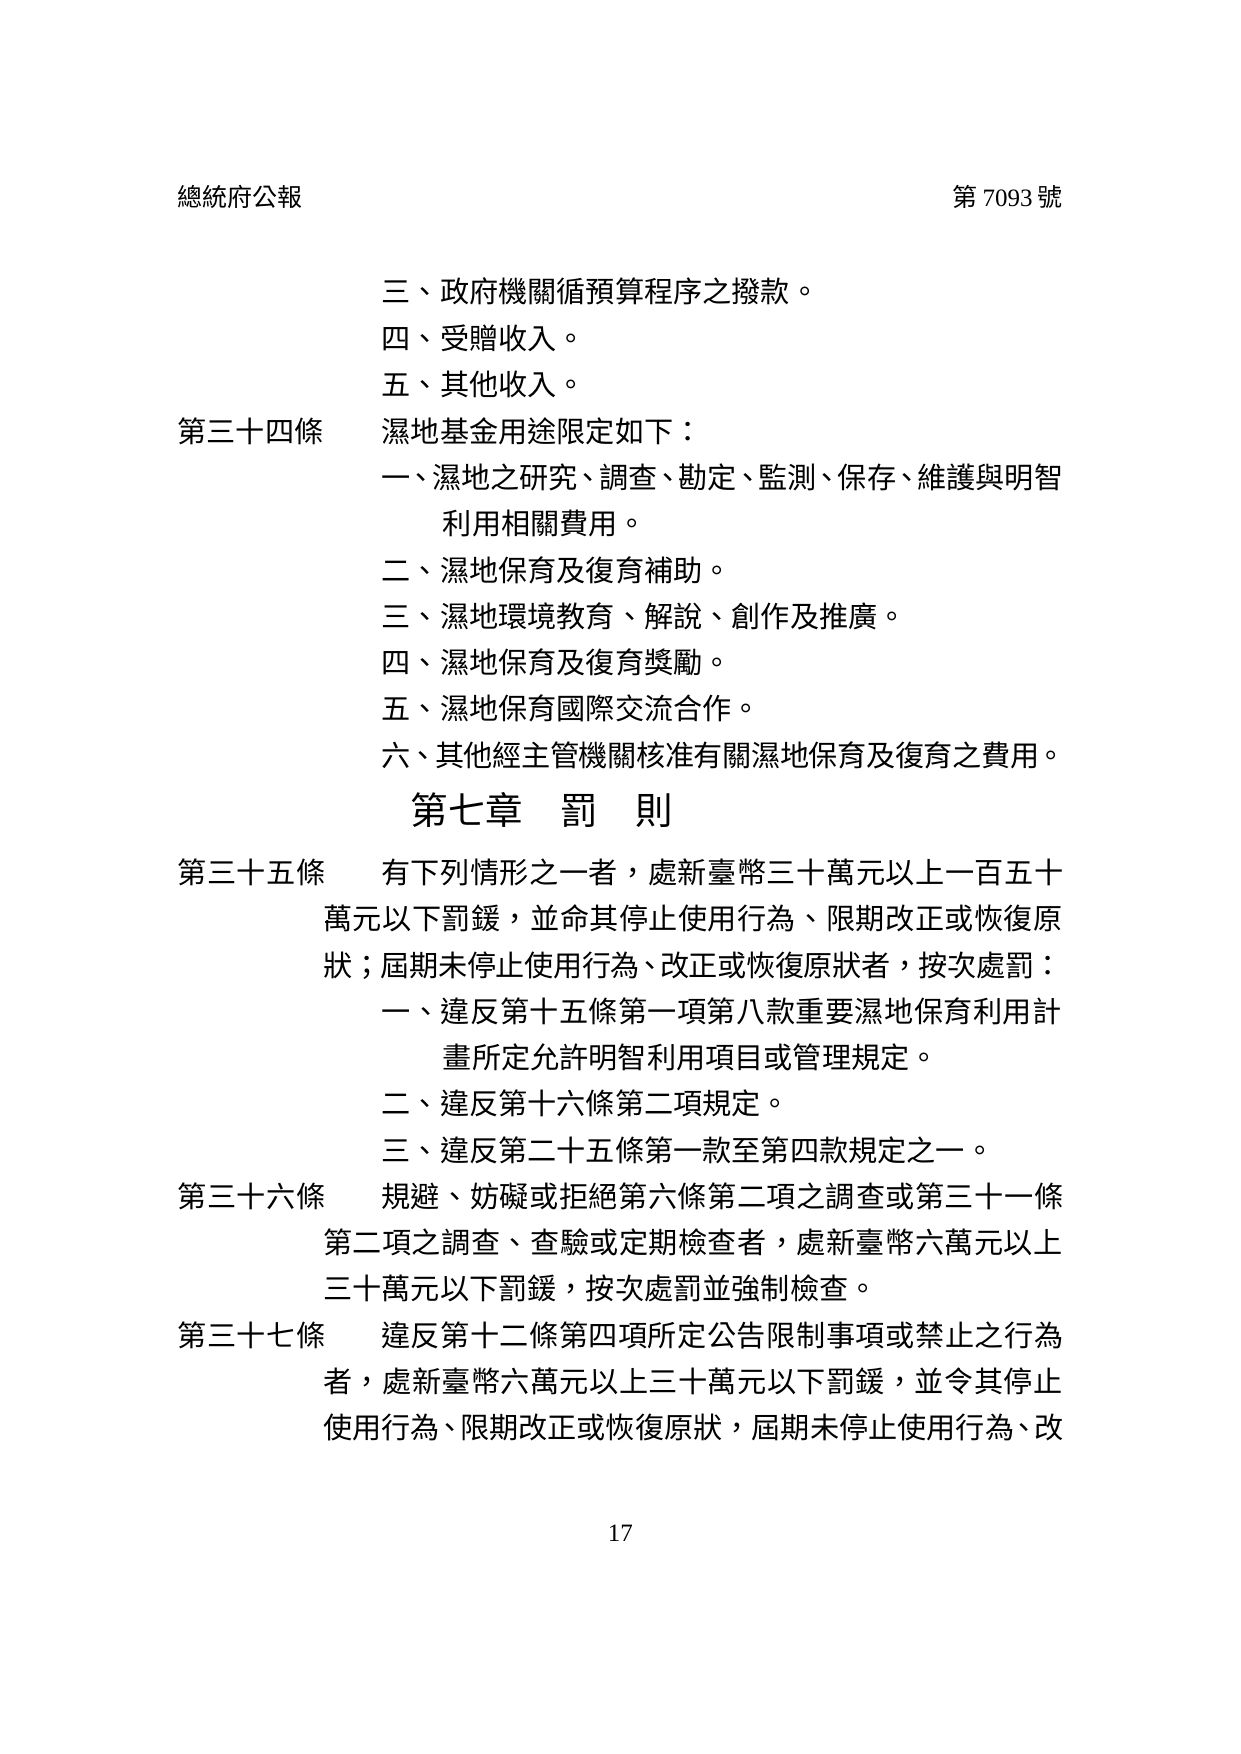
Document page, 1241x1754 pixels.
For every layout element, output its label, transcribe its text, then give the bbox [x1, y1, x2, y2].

text 第三十六條 規避、妨礙或拒絕第六條第二項之調查或第三十一條第二項之調查、查驗或定期檢查者，處新臺幣六萬元以上三十萬元以下罰鍰，按次處罰並強制檢查。 [177, 1170, 1063, 1309]
text 第三十四條 濕地基金用途限定如下： [177, 405, 1063, 451]
text 三、濕地環境教育、解說、創作及推廣。 [381, 590, 1063, 636]
text 三、違反第二十五條第一款至第四款規定之一。 [381, 1124, 1063, 1170]
text 第三十五條 有下列情形之一者，處新臺幣三十萬元以上一百五十萬元以下罰鍰，並命其停止使用行為、限期改正或恢復原狀；屆期未停止使用行為、改正或恢復原狀者，按次處罰： [177, 846, 1063, 985]
text 五、濕地保育國際交流合作。 [381, 683, 1063, 729]
text 五、其他收入。 [381, 358, 1063, 405]
text 四、濕地保育及復育獎勵。 [381, 636, 1063, 683]
text 第七章 罰 則 [411, 788, 1063, 834]
text 一、濕地之研究、調查、勘定、監測、保存、維護與明智利用相關費用。 [381, 451, 1063, 544]
text 二、濕地保育及復育補助。 [381, 544, 1063, 590]
text 四、受贈收入。 [381, 312, 1063, 358]
text 三、政府機關循預算程序之撥款。 [381, 266, 1063, 312]
text 六、其他經主管機關核准有關濕地保育及復育之費用。 [381, 729, 1063, 775]
text 第三十七條 違反第十二條第四項所定公告限制事項或禁止之行為者，處新臺幣六萬元以上三十萬元以下罰鍰，並令其停止使用行為、限期改正或恢復原狀，屆期未停止使用行為、改 [177, 1309, 1063, 1448]
text 一、違反第十五條第一項第八款重要濕地保育利用計畫所定允許明智利用項目或管理規定。 [381, 985, 1063, 1078]
text 二、違反第十六條第二項規定。 [381, 1078, 1063, 1124]
